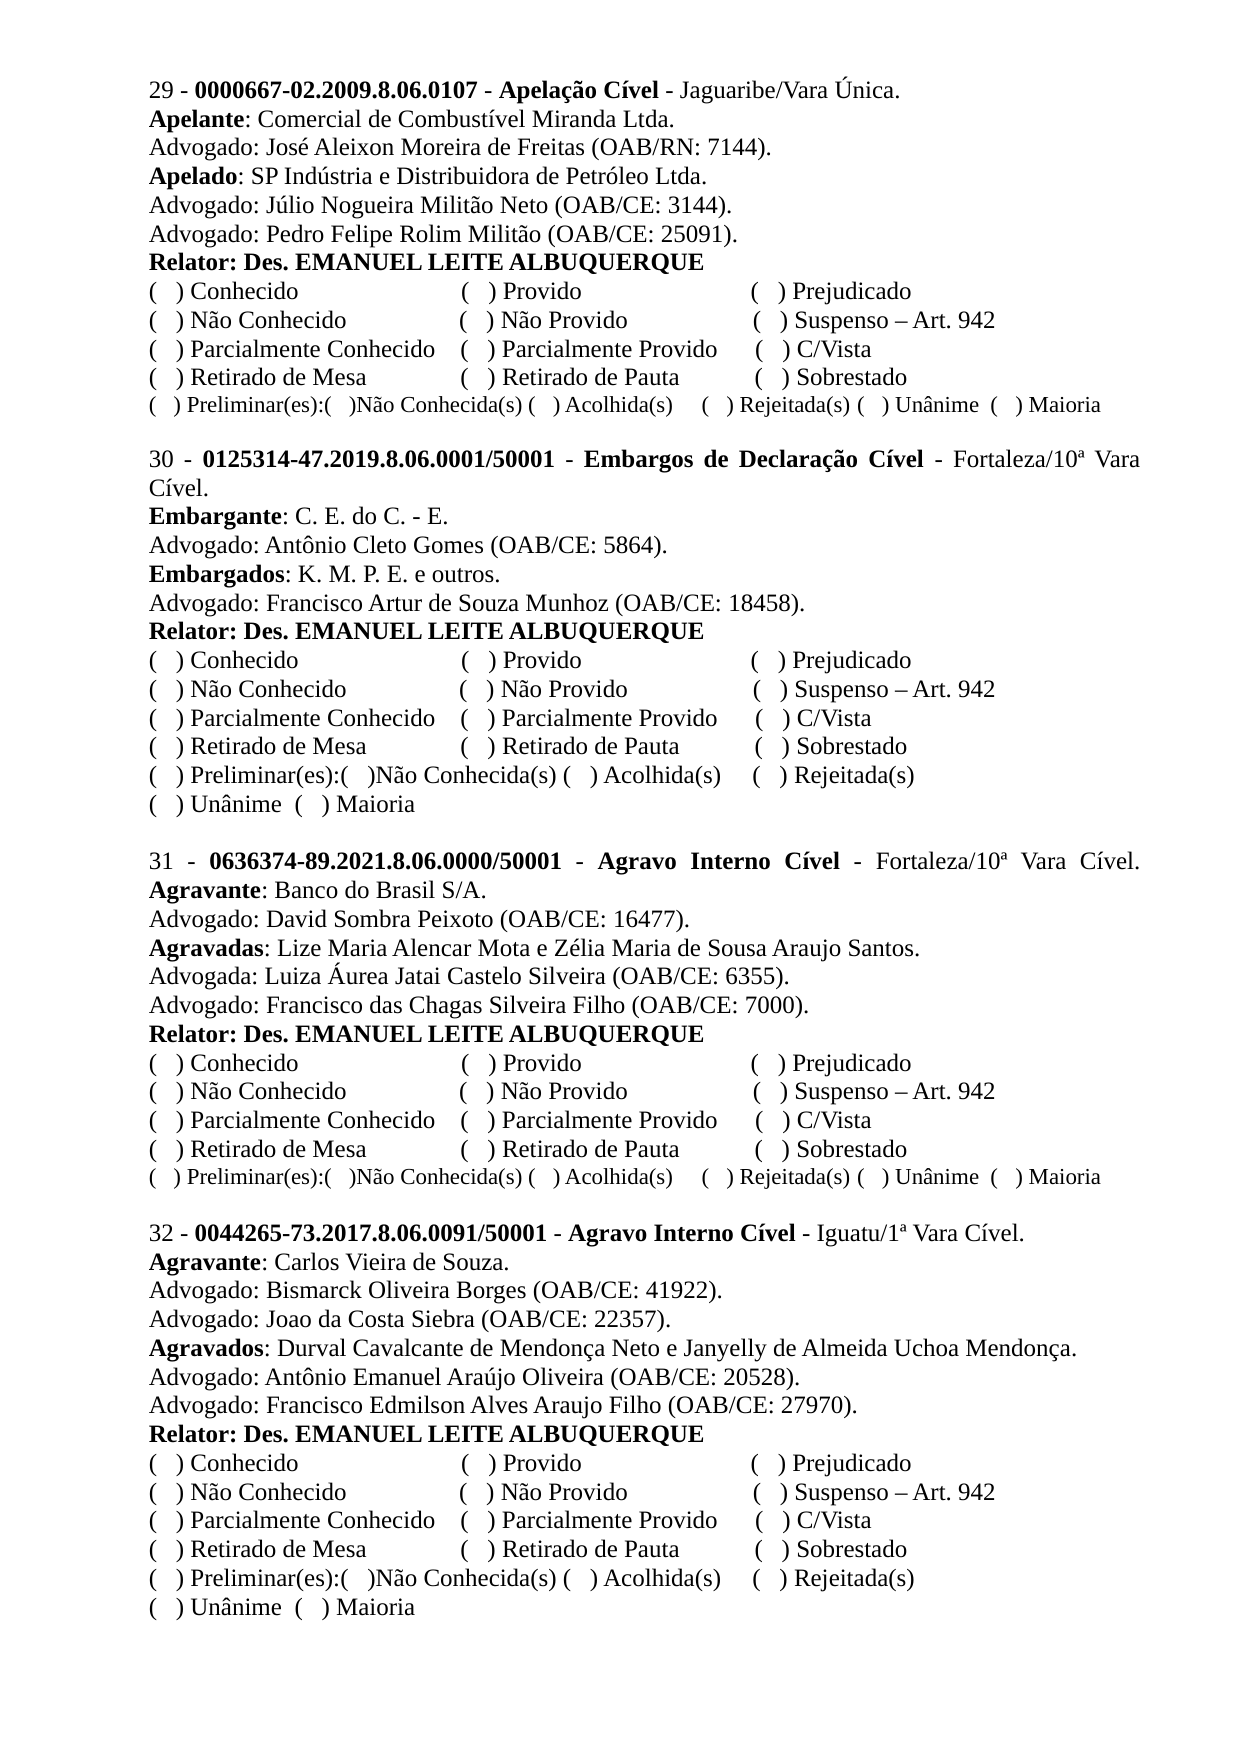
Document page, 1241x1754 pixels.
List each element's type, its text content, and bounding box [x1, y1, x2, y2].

text ( ) Preliminar(es):( )Não Conhecida(s) ( ) Acolhida(s) ( ) Rejeitada(s) [148, 1563, 1158, 1592]
text ( ) Não Conhecido ( ) Não Provido ( ) Suspenso – Art. 942 [148, 1477, 1158, 1505]
text ( ) Unânime ( ) Maioria [148, 1592, 1158, 1620]
text Relator: Des. EMANUEL LEITE ALBUQUERQUE [148, 1419, 1141, 1448]
text ( ) Parcialmente Conhecido ( ) Parcialmente Provido ( ) C/Vista [148, 1105, 1158, 1134]
text 31 - 0636374-89.2021.8.06.0000/50001 - Agravo Interno Cível - Fortaleza/10ª Vara Cível. Agravante: Banco do Brasil S/A. [148, 846, 1141, 904]
text ( ) Retirado de Mesa ( ) Retirado de Pauta ( ) Sobrestado [148, 1534, 1158, 1563]
text ( ) Preliminar(es):( )Não Conhecida(s) ( ) Acolhida(s) ( ) Rejeitada(s) ( ) Unânime ( ) Maioria [148, 1163, 1158, 1189]
text Advogado: Júlio Nogueira Militão Neto (OAB/CE: 3144). [148, 190, 1141, 219]
text Apelado: SP Indústria e Distribuidora de Petróleo Ltda. [148, 161, 1141, 190]
text Apelante: Comercial de Combustível Miranda Ltda. [148, 104, 1141, 132]
text Advogado: Francisco das Chagas Silveira Filho (OAB/CE: 7000). [148, 990, 1141, 1019]
text ( ) Retirado de Mesa ( ) Retirado de Pauta ( ) Sobrestado [148, 1134, 1158, 1163]
text Advogado: Antônio Emanuel Araújo Oliveira (OAB/CE: 20528). [148, 1362, 1141, 1390]
text Relator: Des. EMANUEL LEITE ALBUQUERQUE [148, 1019, 1141, 1048]
text ( ) Conhecido ( ) Provido ( ) Prejudicado [148, 276, 1141, 305]
text ( ) Preliminar(es):( )Não Conhecida(s) ( ) Acolhida(s) ( ) Rejeitada(s) ( ) Unânime ( ) Maioria [148, 391, 1158, 418]
text Embargados: K. M. P. E. e outros. [148, 559, 1141, 588]
text 32 - 0044265-73.2017.8.06.0091/50001 - Agravo Interno Cível - Iguatu/1ª Vara Cível. [148, 1218, 1141, 1247]
text Relator: Des. EMANUEL LEITE ALBUQUERQUE [148, 247, 1141, 276]
text Advogado: José Aleixon Moreira de Freitas (OAB/RN: 7144). [148, 132, 1141, 161]
text Agravante: Carlos Vieira de Souza. [148, 1247, 1141, 1275]
text ( ) Retirado de Mesa ( ) Retirado de Pauta ( ) Sobrestado [148, 731, 1158, 760]
text Advogado: David Sombra Peixoto (OAB/CE: 16477). [148, 904, 1141, 933]
text ( ) Unânime ( ) Maioria [148, 789, 1158, 818]
text Advogado: Pedro Felipe Rolim Militão (OAB/CE: 25091). [148, 219, 1141, 247]
text Advogado: Joao da Costa Siebra (OAB/CE: 22357). [148, 1304, 1141, 1333]
text ( ) Não Conhecido ( ) Não Provido ( ) Suspenso – Art. 942 [148, 1076, 1158, 1105]
text ( ) Conhecido ( ) Provido ( ) Prejudicado [148, 645, 1141, 674]
text Relator: Des. EMANUEL LEITE ALBUQUERQUE [148, 616, 1141, 645]
text Advogada: Luiza Áurea Jatai Castelo Silveira (OAB/CE: 6355). [148, 961, 1141, 990]
text 29 - 0000667-02.2009.8.06.0107 - Apelação Cível - Jaguaribe/Vara Única. [148, 75, 1141, 104]
text Advogado: Francisco Artur de Souza Munhoz (OAB/CE: 18458). [148, 588, 1141, 616]
text ( ) Parcialmente Conhecido ( ) Parcialmente Provido ( ) C/Vista [148, 703, 1158, 731]
text ( ) Conhecido ( ) Provido ( ) Prejudicado [148, 1448, 1141, 1477]
text Embargante: C. E. do C. - E. [148, 501, 1141, 530]
text ( ) Preliminar(es):( )Não Conhecida(s) ( ) Acolhida(s) ( ) Rejeitada(s) [148, 760, 1158, 789]
text ( ) Parcialmente Conhecido ( ) Parcialmente Provido ( ) C/Vista [148, 334, 1158, 362]
text Advogado: Antônio Cleto Gomes (OAB/CE: 5864). [148, 530, 1141, 559]
text 30 - 0125314-47.2019.8.06.0001/50001 - Embargos de Declaração Cível - Fortaleza/10ª Vara Cível. [148, 444, 1141, 501]
text ( ) Retirado de Mesa ( ) Retirado de Pauta ( ) Sobrestado [148, 362, 1158, 391]
text Advogado: Bismarck Oliveira Borges (OAB/CE: 41922). [148, 1275, 1141, 1304]
text ( ) Parcialmente Conhecido ( ) Parcialmente Provido ( ) C/Vista [148, 1505, 1158, 1534]
text Advogado: Francisco Edmilson Alves Araujo Filho (OAB/CE: 27970). [148, 1390, 1141, 1419]
text ( ) Conhecido ( ) Provido ( ) Prejudicado [148, 1048, 1141, 1076]
text Agravados: Durval Cavalcante de Mendonça Neto e Janyelly de Almeida Uchoa Mendonça. [148, 1333, 1141, 1362]
text ( ) Não Conhecido ( ) Não Provido ( ) Suspenso – Art. 942 [148, 674, 1158, 703]
text Agravadas: Lize Maria Alencar Mota e Zélia Maria de Sousa Araujo Santos. [148, 933, 1141, 961]
text ( ) Não Conhecido ( ) Não Provido ( ) Suspenso – Art. 942 [148, 305, 1158, 334]
